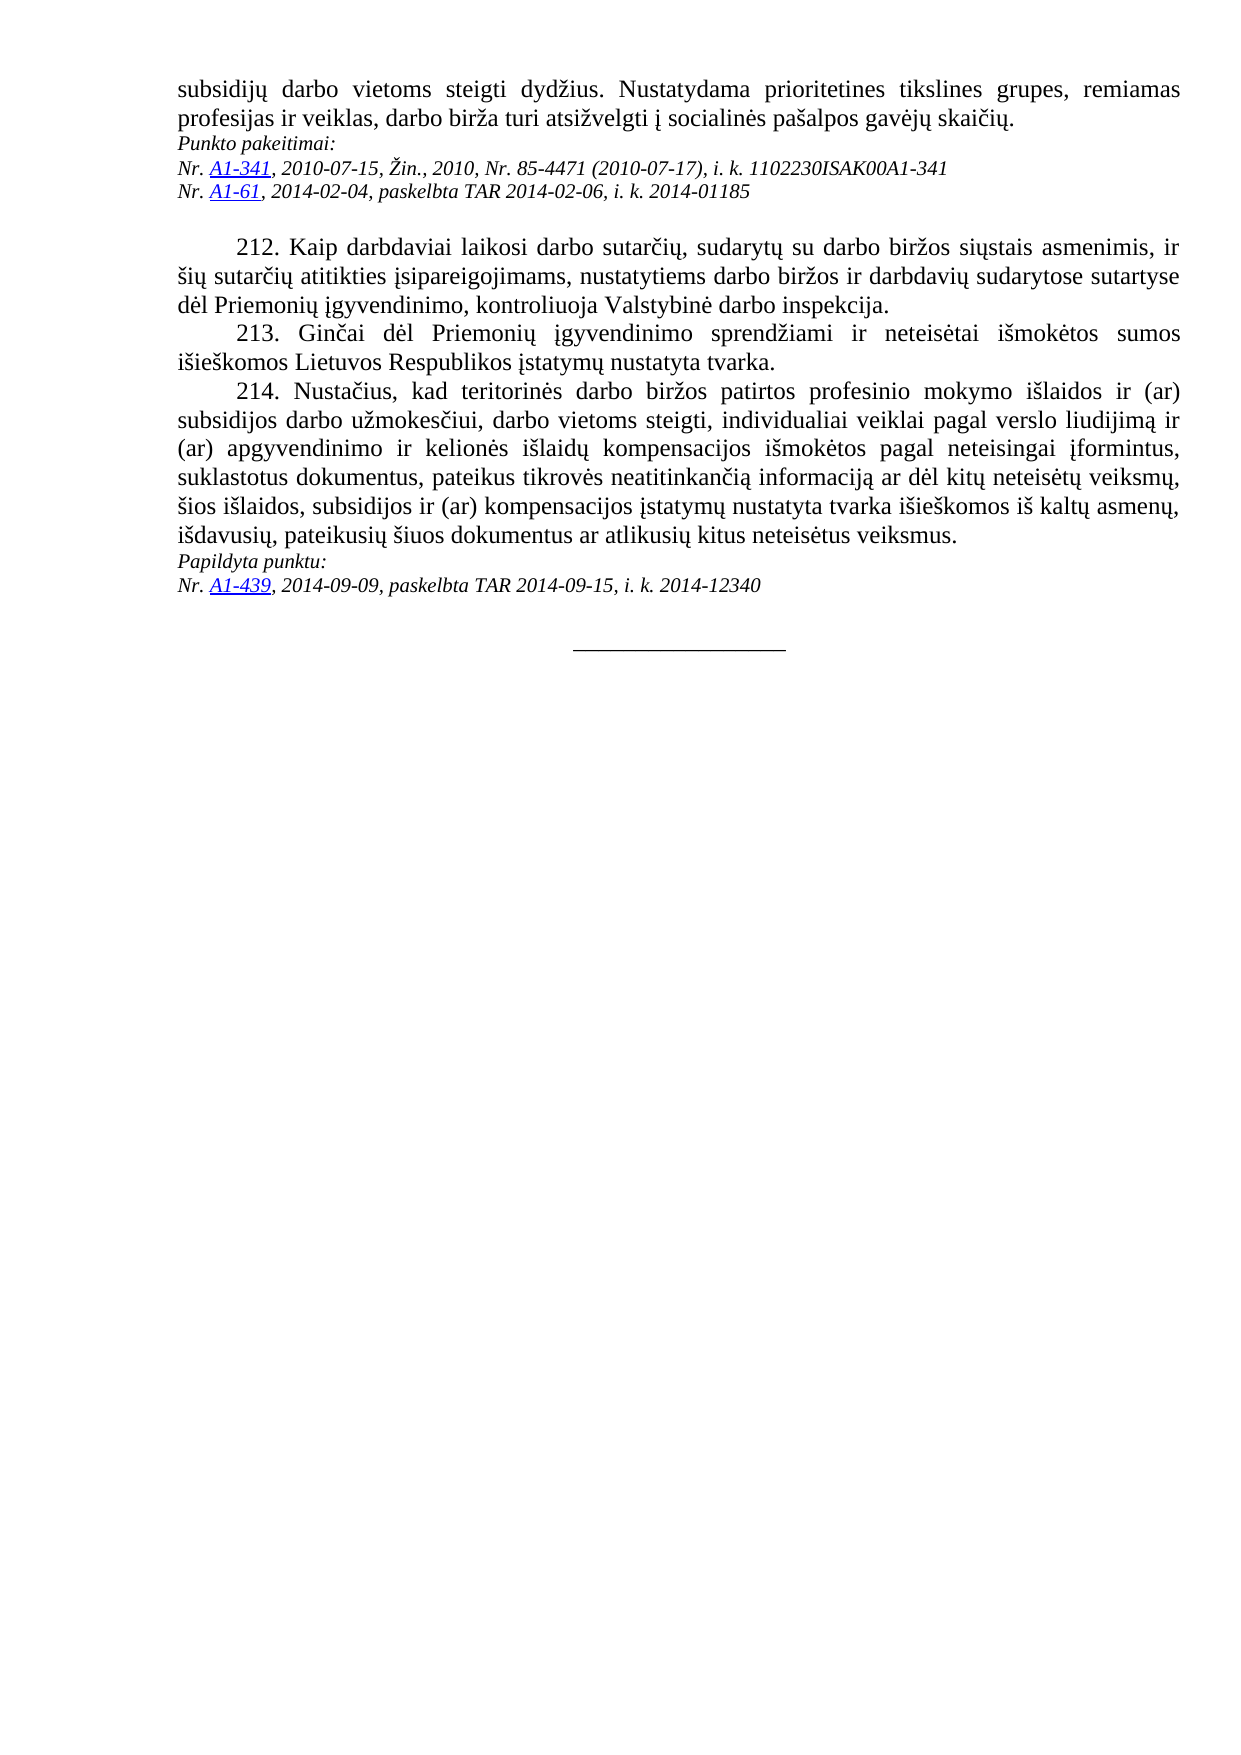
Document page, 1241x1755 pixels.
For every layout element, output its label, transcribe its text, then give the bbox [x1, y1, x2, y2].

text Nr. A1-439, 2014-09-09, paskelbta TAR 2014-09-15, i. k. 2014-12340 [177, 573, 1181, 597]
text 214. Nustačius, kad teritorinės darbo biržos patirtos profesinio mokymo išlaidos ir (ar) subsidijos darbo užmokesčiui, darbo vietoms steigti, individualiai veiklai pagal verslo liudijimą ir (ar) apgyvendinimo ir kelionės išlaidų kompensacijos išmokėtos pagal neteisingai įformintus, suklastotus dokumentus, pateikus tikrovės neatitinkančią informaciją ar dėl kitų neteisėtų veiksmų, šios išlaidos, subsidijos ir (ar) kompensacijos įstatymų nustatyta tvarka išieškomos iš kaltų asmenų, išdavusių, pateikusių šiuos dokumentus ar atlikusių kitus neteisėtus veiksmus. [177, 376, 1181, 548]
text _________________ [177, 625, 1181, 654]
text subsidijų darbo vietoms steigti dydžius. Nustatydama prioritetines tikslines grupes, remiamas profesijas ir veiklas, darbo birža turi atsižvelgti į socialinės pašalpos gavėjų skaičių. [177, 74, 1181, 131]
text Nr. A1-61, 2014-02-04, paskelbta TAR 2014-02-06, i. k. 2014-01185 [177, 179, 1181, 203]
text Nr. A1-341, 2010-07-15, Žin., 2010, Nr. 85-4471 (2010-07-17), i. k. 1102230ISAK00A1-341 [177, 155, 1181, 179]
text 212. Kaip darbdaviai laikosi darbo sutarčių, sudarytų su darbo biržos siųstais asmenimis, ir šių sutarčių atitikties įsipareigojimams, nustatytiems darbo biržos ir darbdavių sudarytose sutartyse dėl Priemonių įgyvendinimo, kontroliuoja Valstybinė darbo inspekcija. [177, 232, 1181, 318]
text 213. Ginčai dėl Priemonių įgyvendinimo sprendžiami ir neteisėtai išmokėtos sumos išieškomos Lietuvos Respublikos įstatymų nustatyta tvarka. [177, 318, 1181, 376]
text Punkto pakeitimai: [177, 131, 1181, 155]
text Papildyta punktu: [177, 548, 1181, 573]
